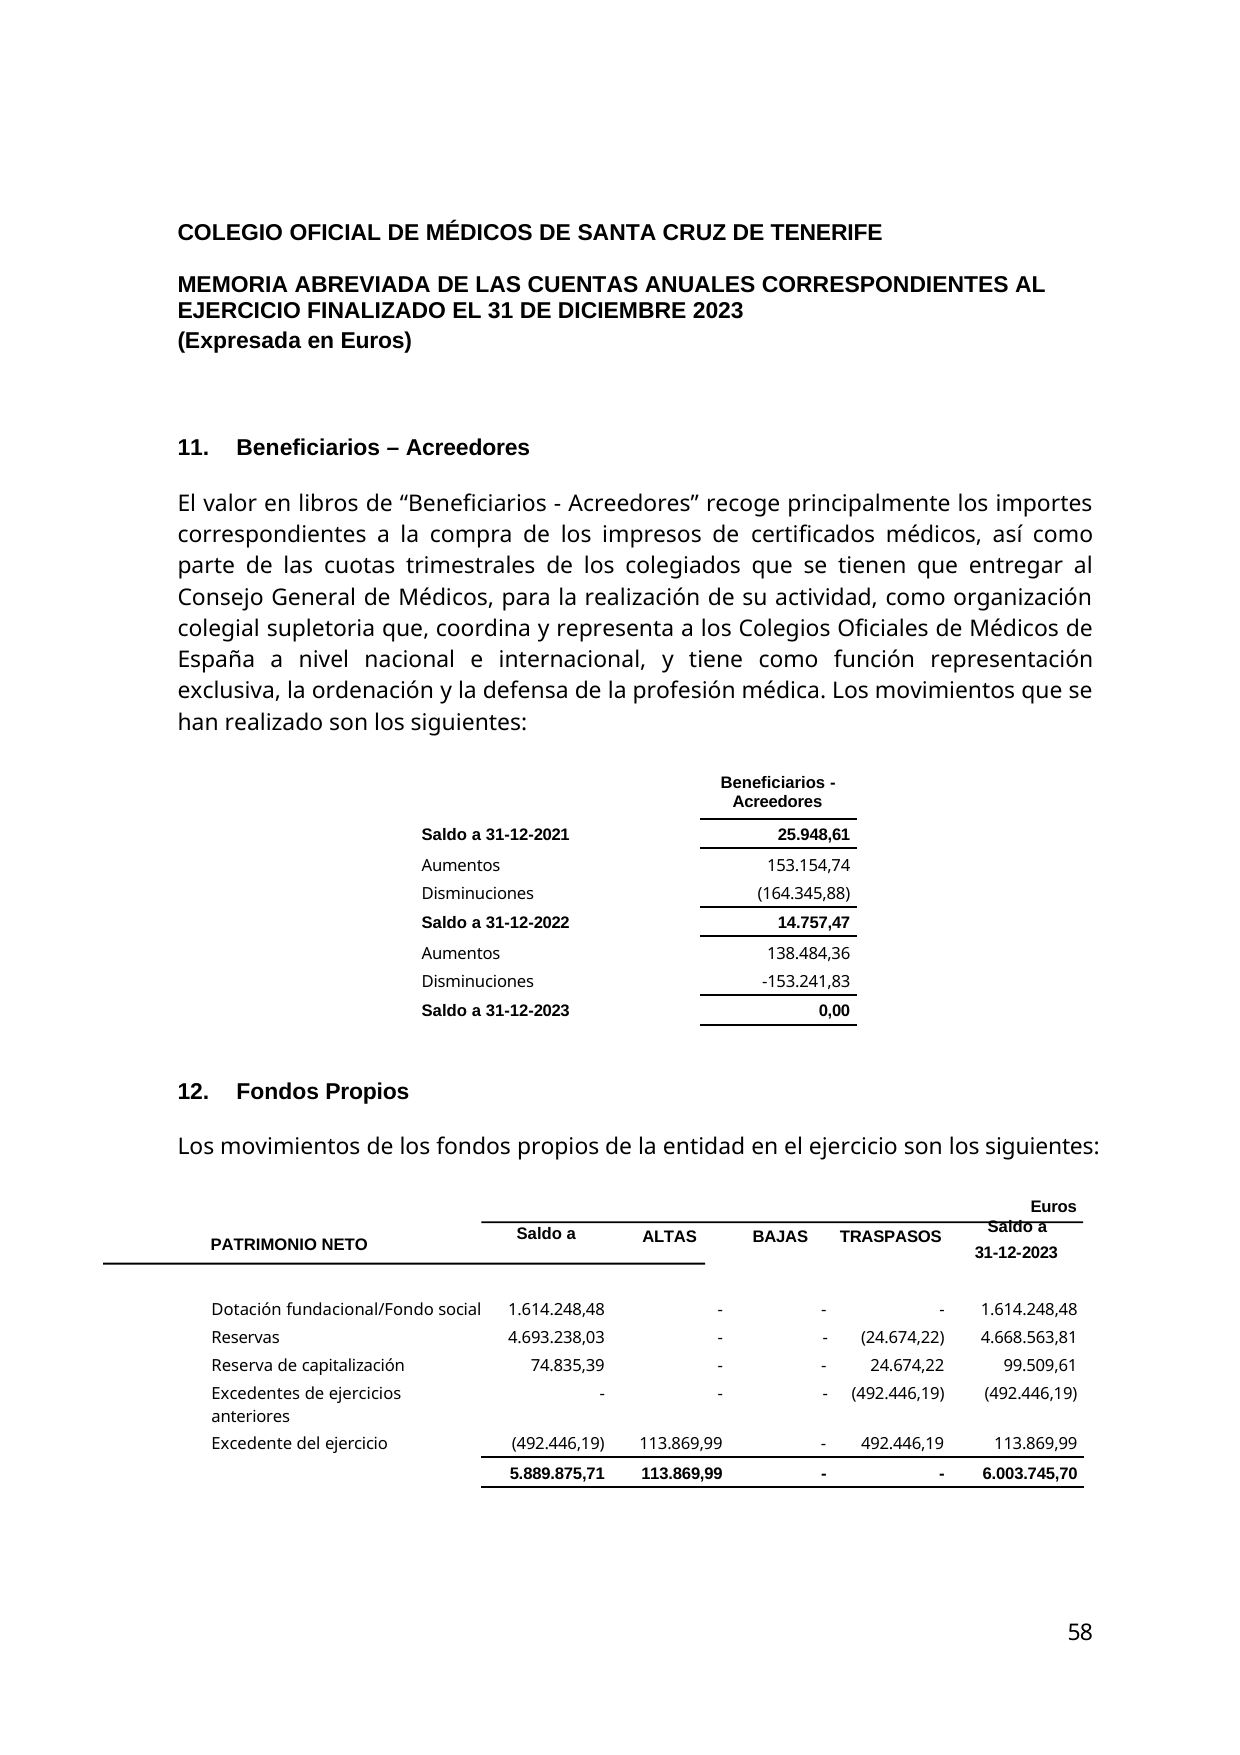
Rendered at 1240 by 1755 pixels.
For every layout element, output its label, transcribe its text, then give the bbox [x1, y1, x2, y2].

text 31-12-2023 [974, 1247, 1166, 1262]
table_cell 0,00 [700, 996, 857, 1023]
table_header - [622, 1297, 771, 1321]
table_cell Disminuciones [416, 876, 700, 906]
table_cell - [622, 1349, 771, 1377]
table_cell - 24.674,22 [771, 1349, 962, 1377]
table_cell Disminuciones [416, 965, 700, 994]
table_cell (164.345,88) [700, 876, 857, 906]
list Beneficiarios – Acreedores [177, 434, 1166, 460]
table_header 25.948,61 [700, 820, 857, 847]
table_cell - 492.446,19 [771, 1427, 962, 1456]
text Beneficiarios - Acreedores [720, 773, 836, 811]
table_cell 14.757,47 [700, 908, 857, 935]
table_header - - [771, 1297, 962, 1321]
text Euros [593, 1197, 1077, 1216]
table_cell - (492.446,19) [771, 1377, 962, 1427]
table_cell 99.509,61 [962, 1349, 1084, 1377]
table_header Saldo a 31-12-2021 [416, 818, 700, 847]
list Fondos Propios [177, 1078, 1166, 1104]
table_cell - [622, 1377, 771, 1427]
table_cell 6.003.745,70 [962, 1458, 1084, 1486]
table_cell 4.668.563,81 [962, 1321, 1084, 1349]
table_cell -153.241,83 [700, 965, 857, 994]
table_cell 4.693.238,03 [481, 1321, 622, 1349]
table_header 1.614.248,48 [962, 1297, 1084, 1321]
table_cell Reservas [206, 1321, 481, 1349]
table_cell - (24.674,22) [771, 1321, 962, 1349]
table_cell [206, 1456, 481, 1486]
table_cell 113.869,99 [622, 1458, 771, 1486]
table_cell - - [771, 1458, 962, 1486]
table_header Dotación fundacional/Fondo social [206, 1297, 481, 1321]
table_cell 5.889.875,71 [481, 1458, 622, 1486]
table_cell 113.869,99 [962, 1427, 1084, 1456]
table_cell Reserva de capitalización [206, 1349, 481, 1377]
table_cell 113.869,99 [622, 1427, 771, 1456]
text Los movimientos de los fondos propios de la entidad en el ejercicio son los siguientes: [177, 1130, 1166, 1161]
text El valor en libros de “Beneficiarios - Acreedores” recoge principalmente los importes correspondientes a la compra de los impresos de certificados médicos, así como parte de las cuotas trimestrales de los colegiados que se tienen que entregar al Consejo General de Médicos, para la realización de su actividad, como organización colegial supletoria que, coordina y representa a los Colegios Oficiales de Médicos de España a nivel nacional e internacional, y tiene como función representación exclusiva, la ordenación y la defensa de la profesión médica. Los movimientos que se han realizado son los siguientes: [177, 487, 1093, 737]
table_header 1.614.248,48 [481, 1297, 622, 1321]
table_cell Excedentes de ejercicios anteriores [206, 1377, 481, 1427]
table_cell (492.446,19) [962, 1377, 1084, 1427]
table_cell 74.835,39 [481, 1349, 622, 1377]
table_cell 153.154,74 [700, 849, 857, 876]
table_cell Aumentos [416, 847, 700, 876]
table_cell Saldo a 31-12-2023 [416, 994, 700, 1023]
text PATRIMONIO NETO Saldo a 31-12-2022 [210, 1238, 589, 1262]
table_cell Excedente del ejercicio [206, 1427, 481, 1456]
table_cell - [622, 1321, 771, 1349]
table_cell Saldo a 31-12-2022 [416, 906, 700, 935]
table_cell - [481, 1377, 622, 1427]
table_cell 138.484,36 [700, 937, 857, 964]
table_cell Aumentos [416, 935, 700, 964]
table_cell (492.446,19) [481, 1427, 622, 1456]
text ALTAS BAJAS TRASPASOS Saldo a [642, 1223, 1166, 1247]
